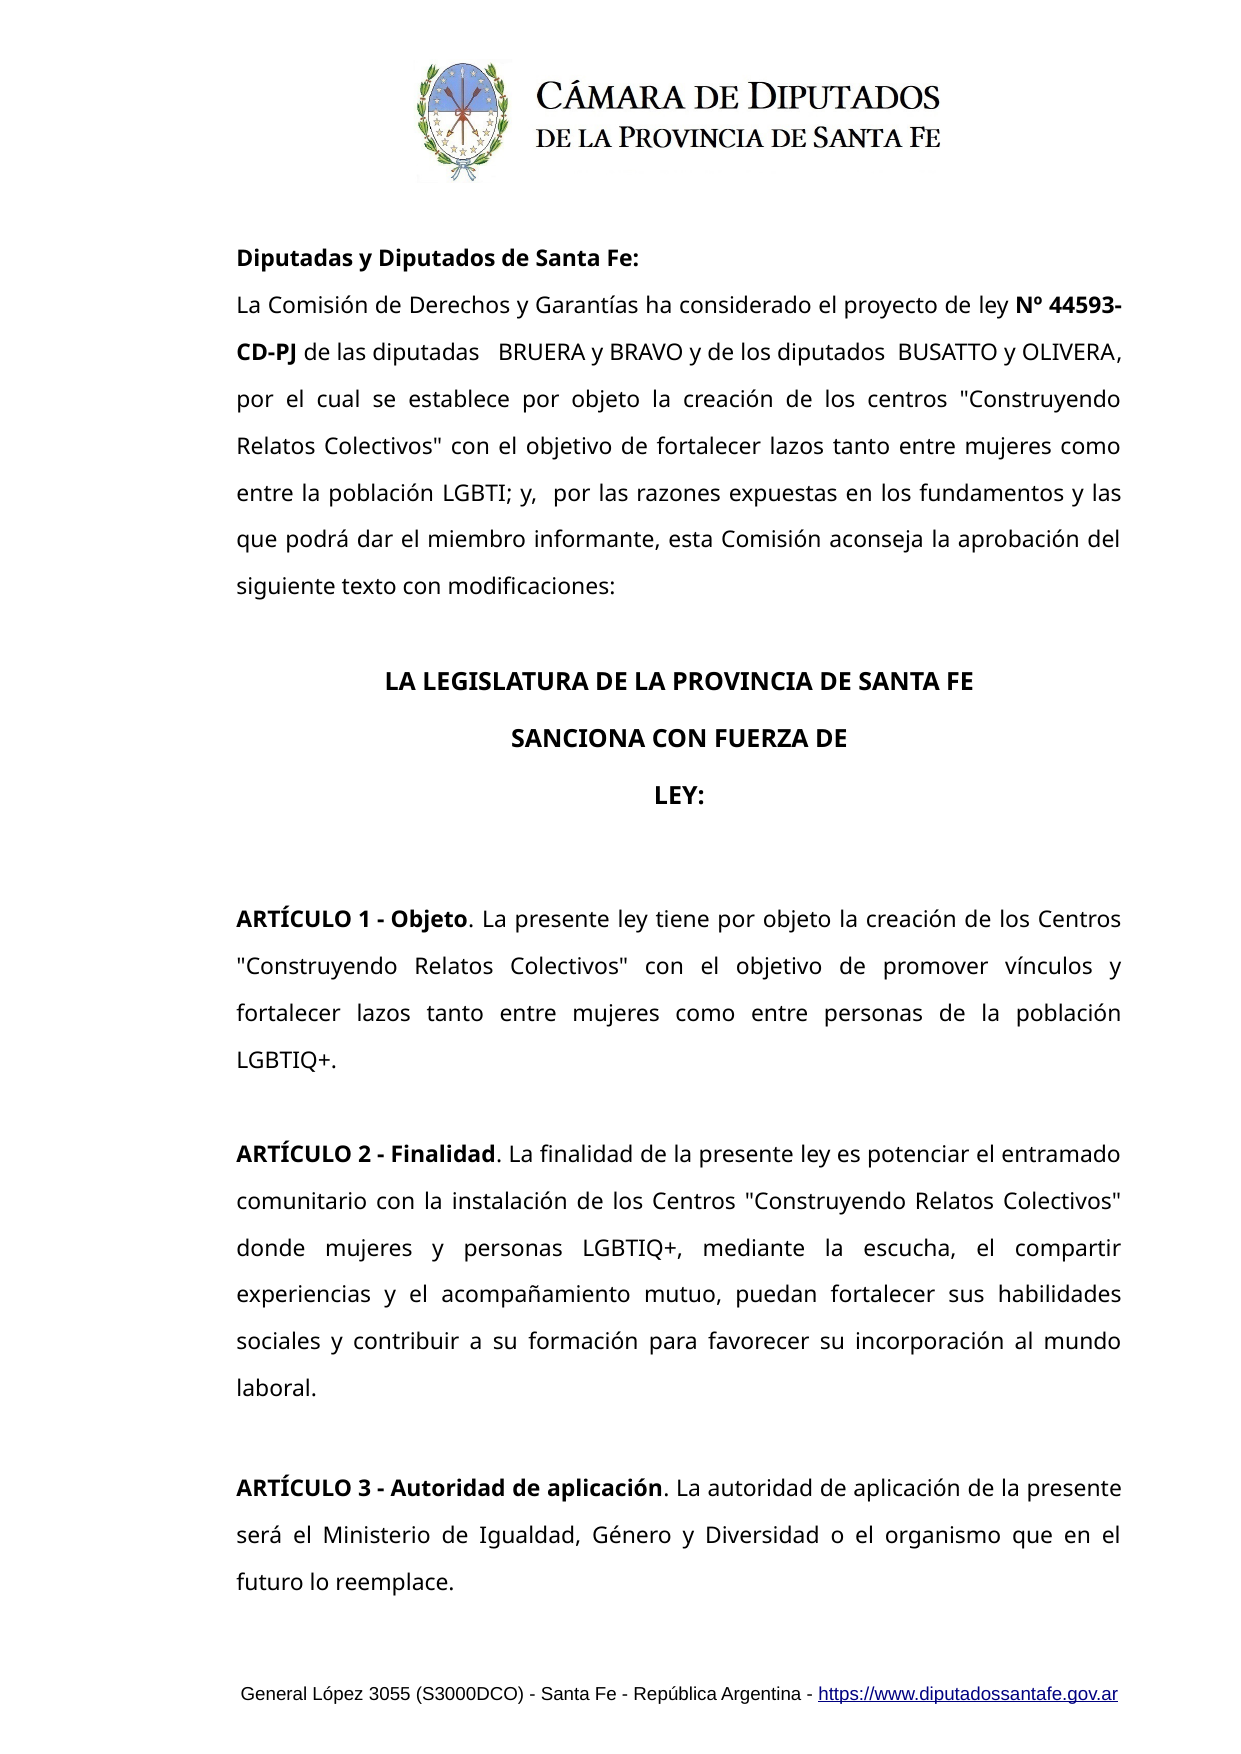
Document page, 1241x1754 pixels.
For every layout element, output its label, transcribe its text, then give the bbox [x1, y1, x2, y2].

text Diputadas y Diputados de Santa Fe: [236, 242, 1122, 273]
list Autoridad de aplicación. La autoridad de aplicación de la presente será el Ministerio de Igualdad, Género y Diversidad o el organismo que en el futuro lo reemplace. [236, 1472, 1122, 1597]
text SANCIONA CON FUERZA DE [236, 721, 1122, 755]
text LEY: [236, 778, 1122, 812]
list Objeto. La presente ley tiene por objeto la creación de los Centros "Construyendo Relatos Colectivos" con el objetivo de promover vínculos y fortalecer lazos tanto entre mujeres como entre personas de la población LGBTIQ+. [236, 903, 1122, 1075]
text La Comisión de Derechos y Garantías ha considerado el proyecto de ley Nº 44593-CD-PJ de las diputadas BRUERA y BRAVO y de los diputados BUSATTO y OLIVERA, por el cual se establece por objeto la creación de los centros "Construyendo Relatos Colectivos" con el objetivo de fortalecer lazos tanto entre mujeres como entre la población LGBTI; y, por las razones expuestas en los fundamentos y las que podrá dar el miembro informante, esta Comisión aconseja la aprobación del siguiente texto con modificaciones: [236, 289, 1122, 602]
picture [413, 59, 945, 183]
text LA LEGISLATURA DE LA PROVINCIA DE SANTA FE [236, 664, 1122, 698]
list Finalidad. La finalidad de la presente ley es potenciar el entramado comunitario con la instalación de los Centros "Construyendo Relatos Colectivos" donde mujeres y personas LGBTIQ+, mediante la escucha, el compartir experiencias y el acompañamiento mutuo, puedan fortalecer sus habilidades sociales y contribuir a su formación para favorecer su incorporación al mundo laboral. [236, 1138, 1122, 1403]
